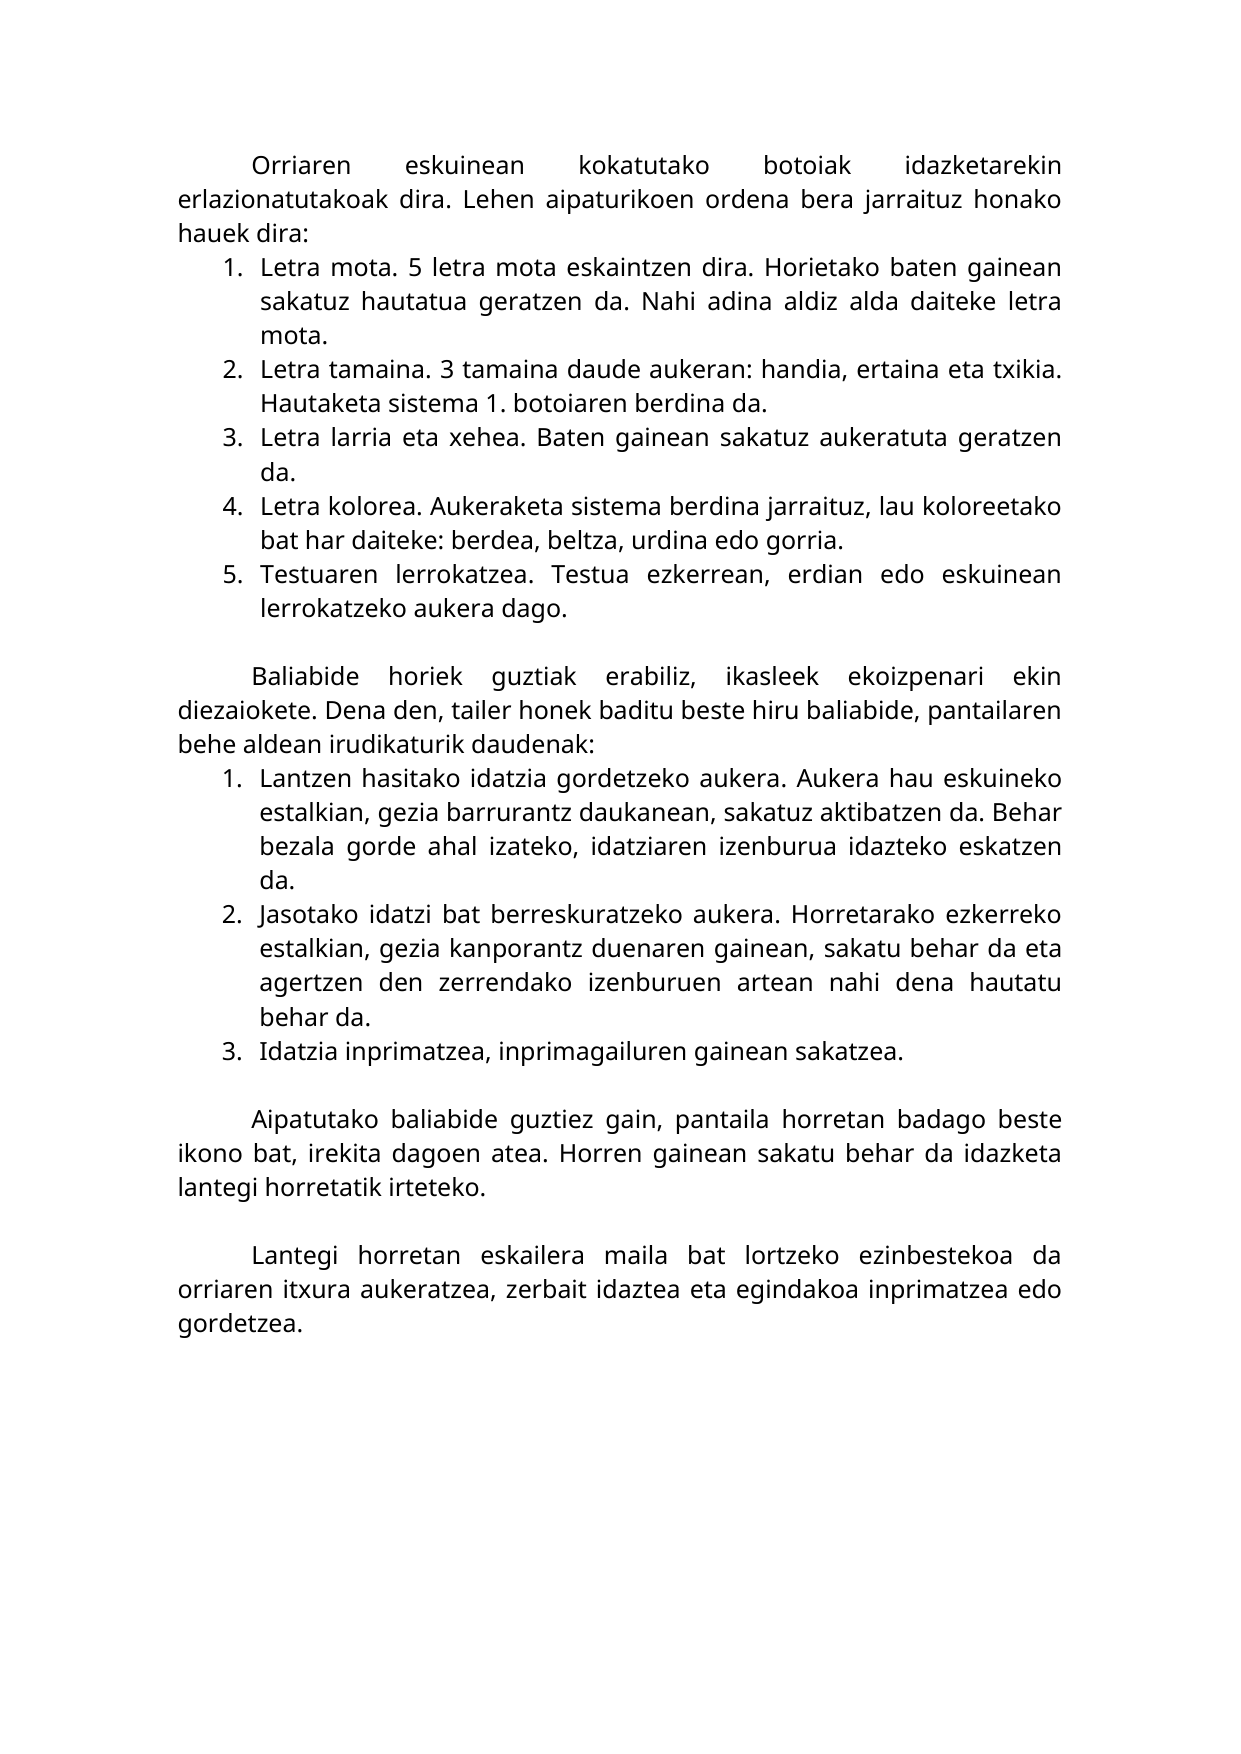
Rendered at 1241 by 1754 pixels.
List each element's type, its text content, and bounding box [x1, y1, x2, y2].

list Testuaren lerrokatzea. Testua ezkerrean, erdian edo eskuinean lerrokatzeko aukera dago. [222, 556, 1063, 624]
list Letra tamaina. 3 tamaina daude aukeran: handia, ertaina eta txikia. Hautaketa sistema 1. botoiaren berdina da. [222, 352, 1063, 420]
text Lantegi horretan eskailera maila bat lortzeko ezinbestekoa da orriaren itxura aukeratzea, zerbait idaztea eta egindakoa inprimatzea edo gordetzea. [177, 1238, 1063, 1340]
list Letra larria eta xehea. Baten gainean sakatuz aukeratuta geratzen da. [222, 420, 1063, 488]
list Letra kolorea. Aukeraketa sistema berdina jarraituz, lau koloreetako bat har daiteke: berdea, beltza, urdina edo gorria. [222, 488, 1063, 556]
list Jasotako idatzi bat berreskuratzeko aukera. Horretarako ezkerreko estalkian, gezia kanporantz duenaren gainean, sakatu behar da eta agertzen den zerrendako izenburuen artean nahi dena hautatu behar da. [222, 897, 1063, 1033]
text Aipatutako baliabide guztiez gain, pantaila horretan badago beste ikono bat, irekita dagoen atea. Horren gainean sakatu behar da idazketa lantegi horretatik irteteko. [177, 1101, 1063, 1203]
text Orriaren eskuinean kokatutako botoiak idazketarekin erlazionatutakoak dira. Lehen aipaturikoen ordena bera jarraituz honako hauek dira: [177, 148, 1063, 250]
list Idatzia inprimatzea, inprimagailuren gainean sakatzea. [222, 1033, 1063, 1067]
text Baliabide horiek guztiak erabiliz, ikasleek ekoizpenari ekin diezaiokete. Dena den, tailer honek baditu beste hiru baliabide, pantailaren behe aldean irudikaturik daudenak: [177, 658, 1063, 761]
list Letra mota. 5 letra mota eskaintzen dira. Horietako baten gainean sakatuz hautatua geratzen da. Nahi adina aldiz alda daiteke letra mota. [222, 250, 1063, 352]
list Lantzen hasitako idatzia gordetzeko aukera. Aukera hau eskuineko estalkian, gezia barrurantz daukanean, sakatuz aktibatzen da. Behar bezala gorde ahal izateko, idatziaren izenburua idazteko eskatzen da. [222, 761, 1063, 897]
